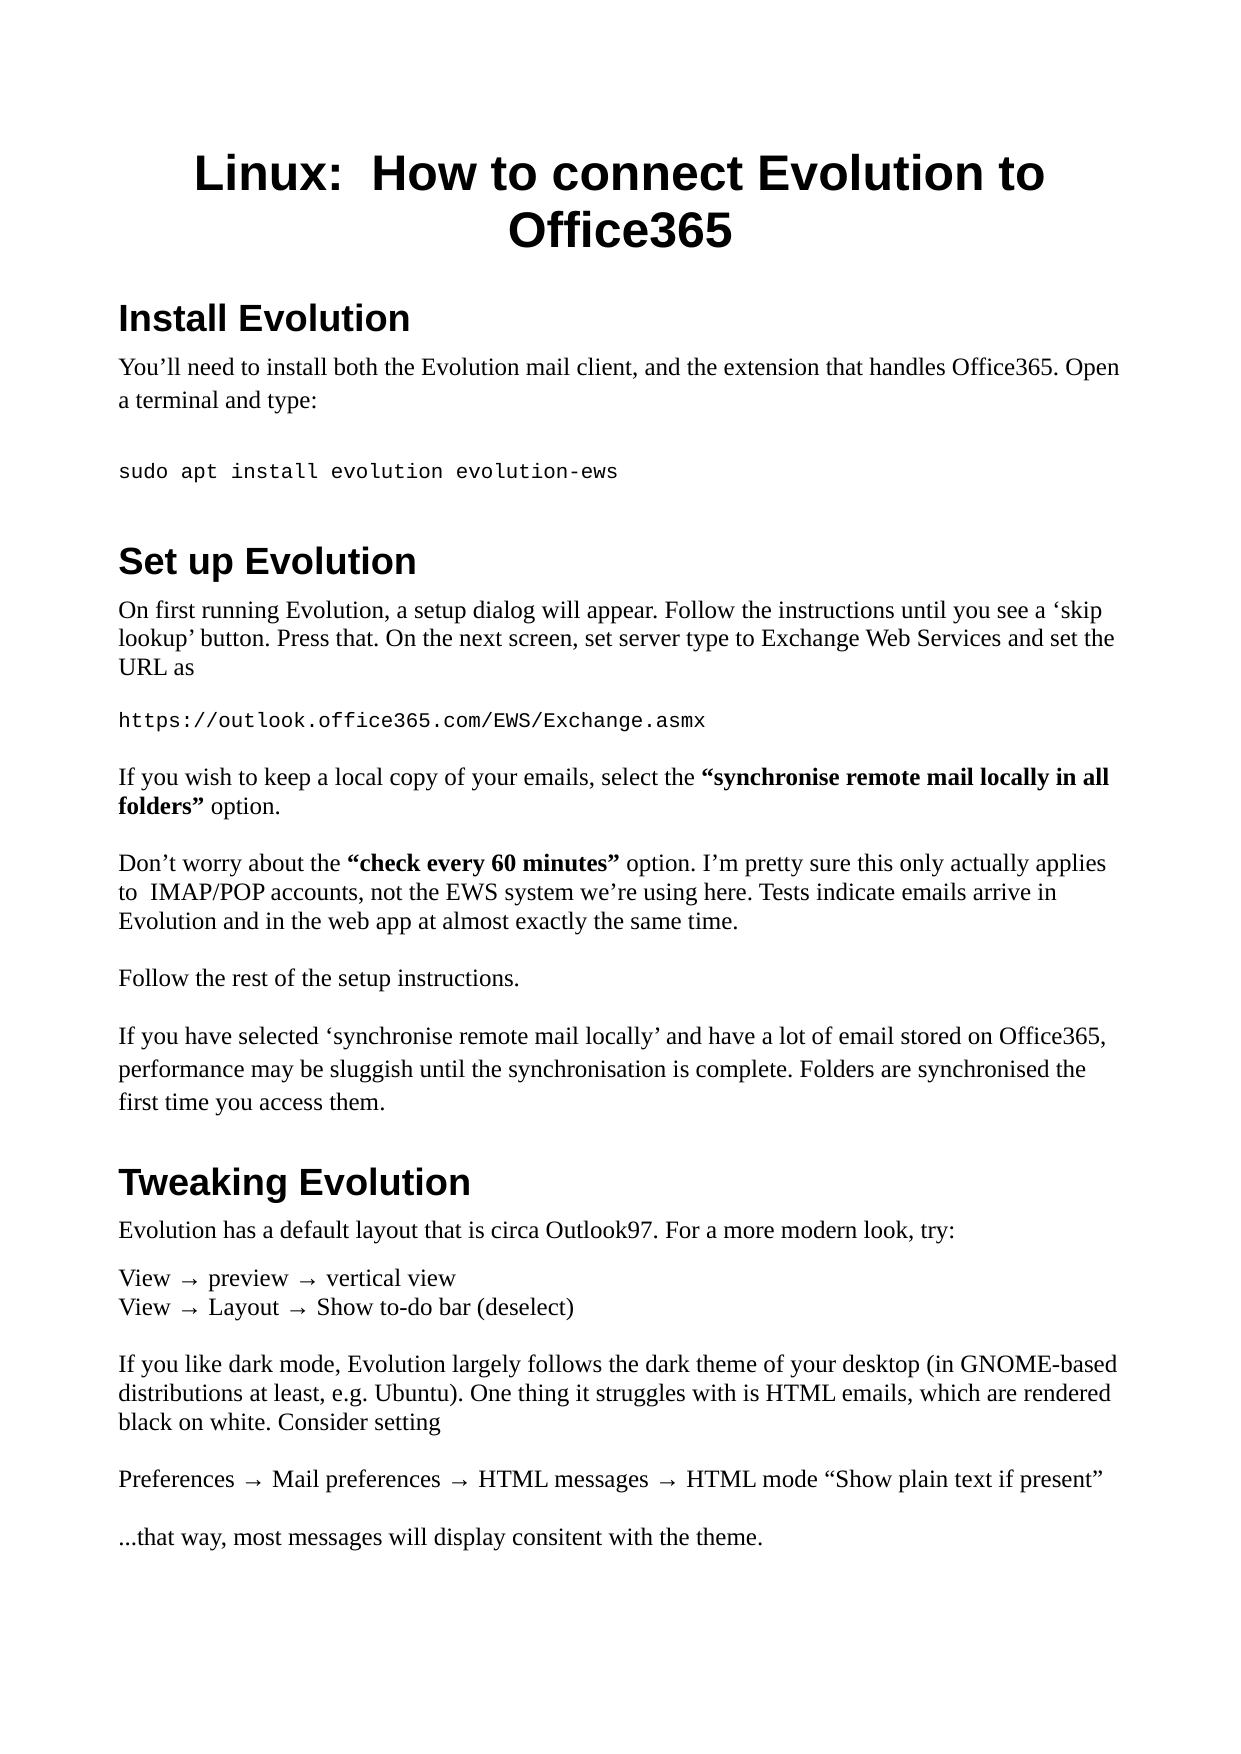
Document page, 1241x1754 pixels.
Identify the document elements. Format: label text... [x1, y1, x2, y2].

text If you like dark mode, Evolution largely follows the dark theme of your desktop (in GNOME-based distributions at least, e.g. Ubuntu). One thing it struggles with is HTML emails, which are rendered black on white. Consider setting [118, 1349, 1122, 1436]
text Preferences → Mail preferences → HTML messages → HTML mode “Show plain text if present” [118, 1464, 1122, 1493]
text https://outlook.office365.com/EWS/Exchange.asmx [118, 710, 1122, 733]
title Linux: How to connect Evolution to Office365 [118, 143, 1122, 258]
text You’ll need to install both the Evolution mail client, and the extension that handles Office365. Open a terminal and type: [118, 352, 1122, 413]
text Follow the rest of the setup instructions. [118, 963, 1122, 992]
text On first running Evolution, a setup dialog will appear. Follow the instructions until you see a ‘skip lookup’ button. Press that. On the next screen, set server type to Exchange Web Services and set the URL as [118, 595, 1122, 681]
text If you have selected ‘synchronise remote mail locally’ and have a lot of email stored on Office365, performance may be sluggish until the synchronisation is complete. Folders are synchronised the first time you access them. [118, 1021, 1122, 1116]
subtitle Install Evolution [118, 296, 1122, 339]
text View → Layout → Show to-do bar (deselect) [118, 1292, 1122, 1321]
text Evolution has a default layout that is circa Outlook97. For a more modern look, try: [118, 1216, 1122, 1244]
text If you wish to keep a local copy of your emails, select the “synchronise remote mail locally in all folders” option. [118, 762, 1122, 819]
text View → preview → vertical view [118, 1263, 1122, 1292]
text ...that way, most messages will display consitent with the theme. [118, 1522, 1122, 1551]
text Don’t worry about the “check every 60 minutes” option. I’m pretty sure this only actually applies to IMAP/POP accounts, not the EWS system we’re using here. Tests indicate emails arrive in Evolution and in the web app at almost exactly the same time. [118, 848, 1122, 934]
subtitle Tweaking Evolution [118, 1159, 1122, 1203]
subtitle Set up Evolution [118, 538, 1122, 582]
text sudo apt install evolution evolution-ews [118, 461, 1122, 485]
